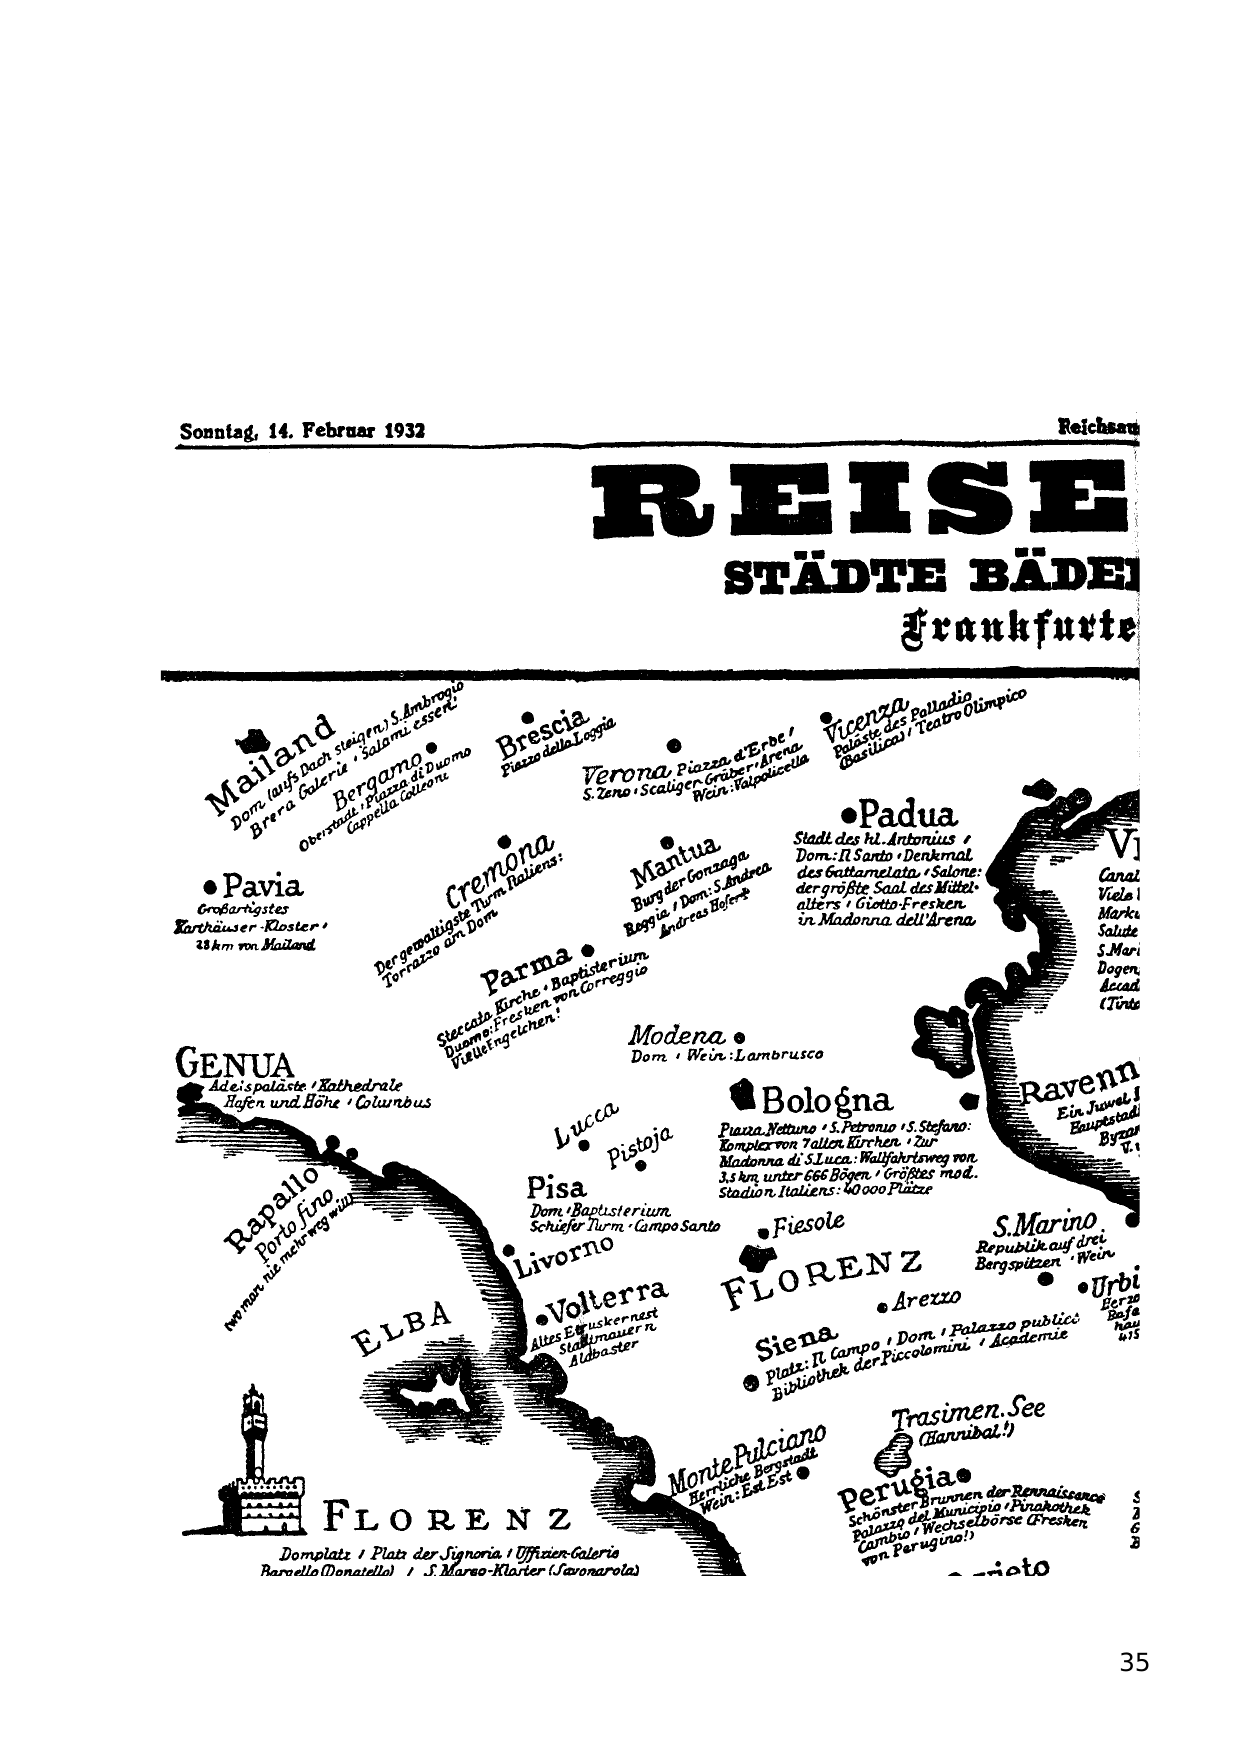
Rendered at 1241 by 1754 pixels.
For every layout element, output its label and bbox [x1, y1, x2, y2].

picture [160, 395, 1140, 1576]
